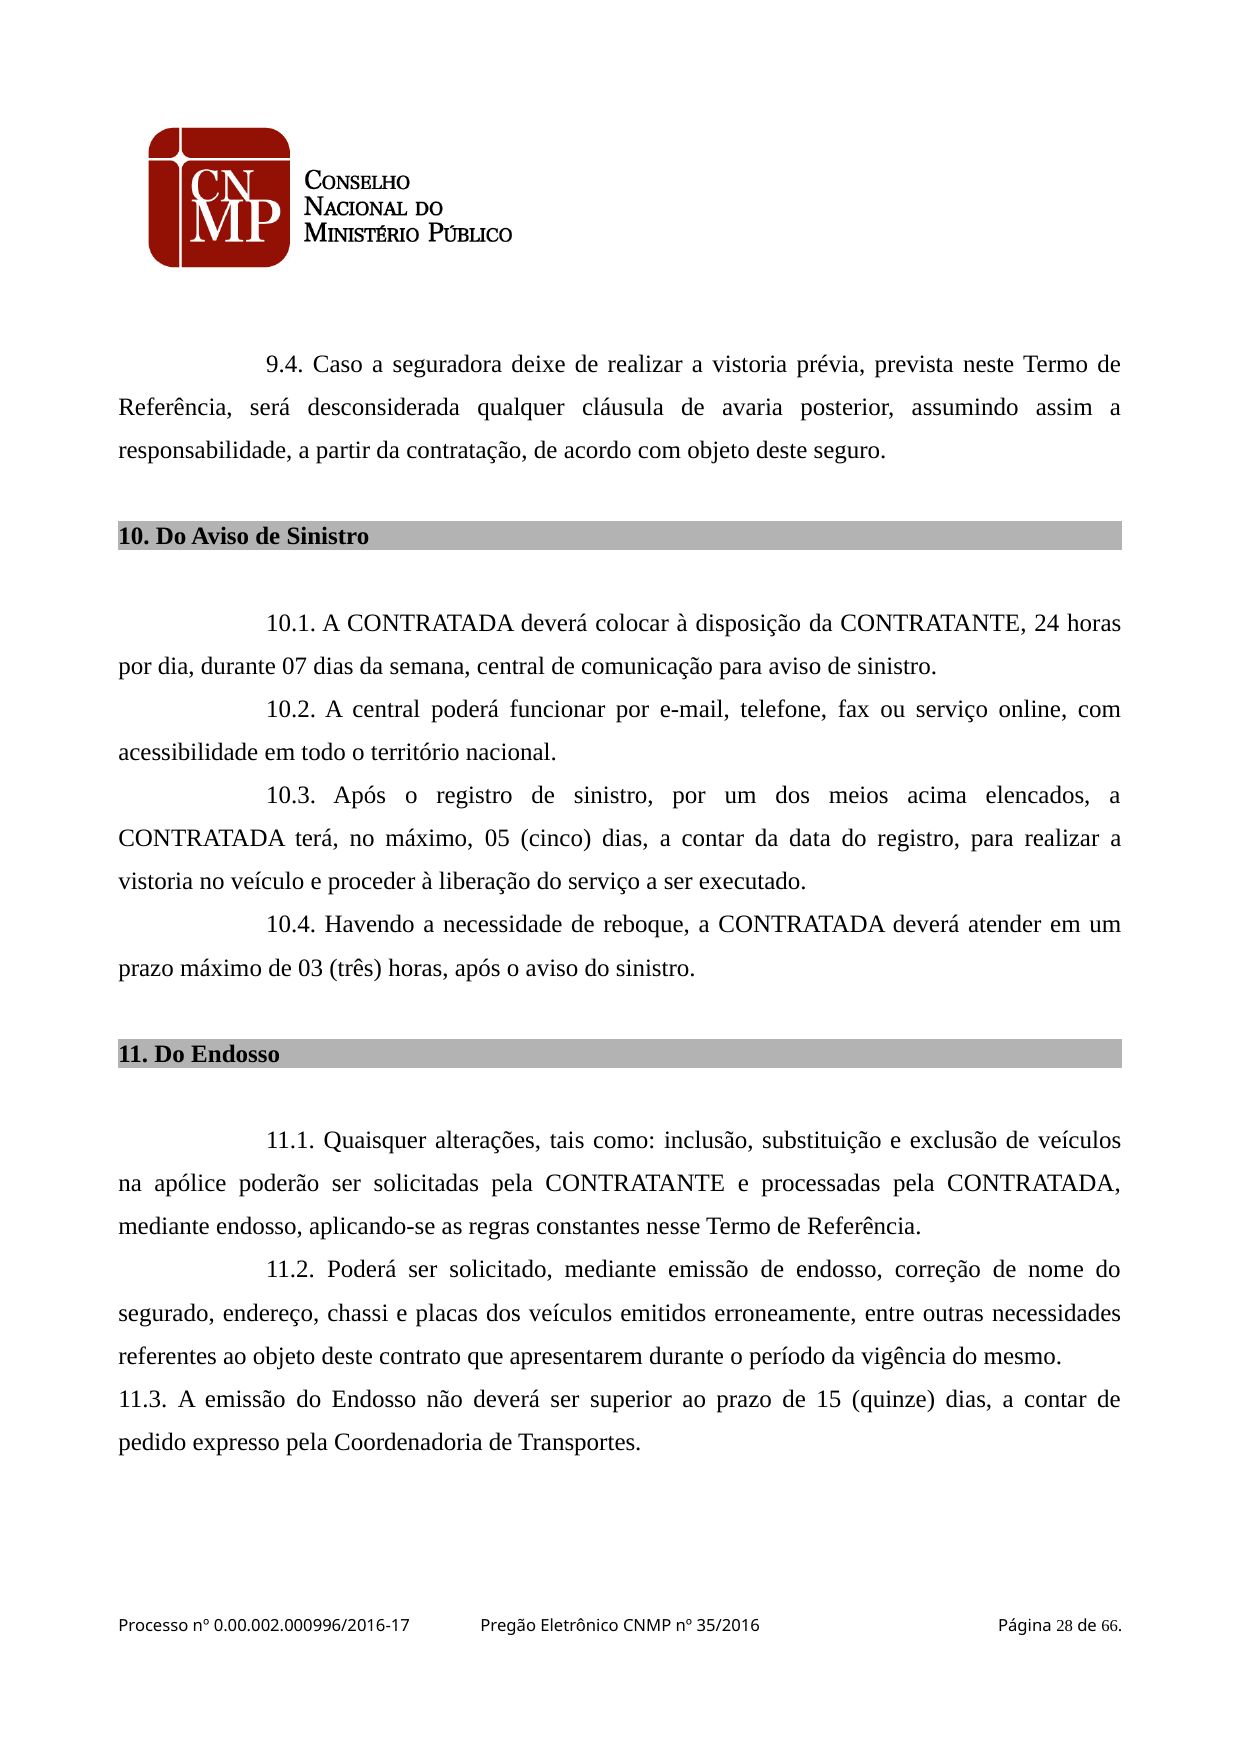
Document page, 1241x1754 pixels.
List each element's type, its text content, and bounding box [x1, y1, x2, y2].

picture [124, 105, 528, 289]
text 10.3. Após o registro de sinistro, por um dos meios acima elencados, a CONTRATADA terá, no máximo, 05 (cinco) dias, a contar da data do registro, para realizar a vistoria no veículo e proceder à liberação do serviço a ser executado. [118, 780, 1122, 895]
text 10.1. A CONTRATADA deverá colocar à disposição da CONTRATANTE, 24 horas por dia, durante 07 dias da semana, central de comunicação para aviso de sinistro. [118, 608, 1122, 679]
text 11.1. Quaisquer alterações, tais como: inclusão, substituição e exclusão de veículos na apólice poderão ser solicitadas pela CONTRATANTE e processadas pela CONTRATADA, mediante endosso, aplicando-se as regras constantes nesse Termo de Referência. [118, 1125, 1122, 1240]
text 10.4. Havendo a necessidade de reboque, a CONTRATADA deverá atender em um prazo máximo de 03 (três) horas, após o aviso do sinistro. [118, 909, 1122, 981]
list 10. Do Aviso de Sinistro [118, 521, 1122, 550]
text 11.2. Poderá ser solicitado, mediante emissão de endosso, correção de nome do segurado, endereço, chassi e placas dos veículos emitidos erroneamente, entre outras necessidades referentes ao objeto deste contrato que apresentarem durante o período da vigência do mesmo. [118, 1254, 1122, 1369]
text 11.3. A emissão do Endosso não deverá ser superior ao prazo de 15 (quinze) dias, a contar de pedido expresso pela Coordenadoria de Transportes. [118, 1384, 1122, 1456]
text 10.2. A central poderá funcionar por e-mail, telefone, fax ou serviço online, com acessibilidade em todo o território nacional. [118, 694, 1122, 766]
text 9.4. Caso a seguradora deixe de realizar a vistoria prévia, prevista neste Termo de Referência, será desconsiderada qualquer cláusula de avaria posterior, assumindo assim a responsabilidade, a partir da contratação, de acordo com objeto deste seguro. [118, 349, 1122, 464]
list 11. Do Endosso [118, 1039, 1122, 1068]
